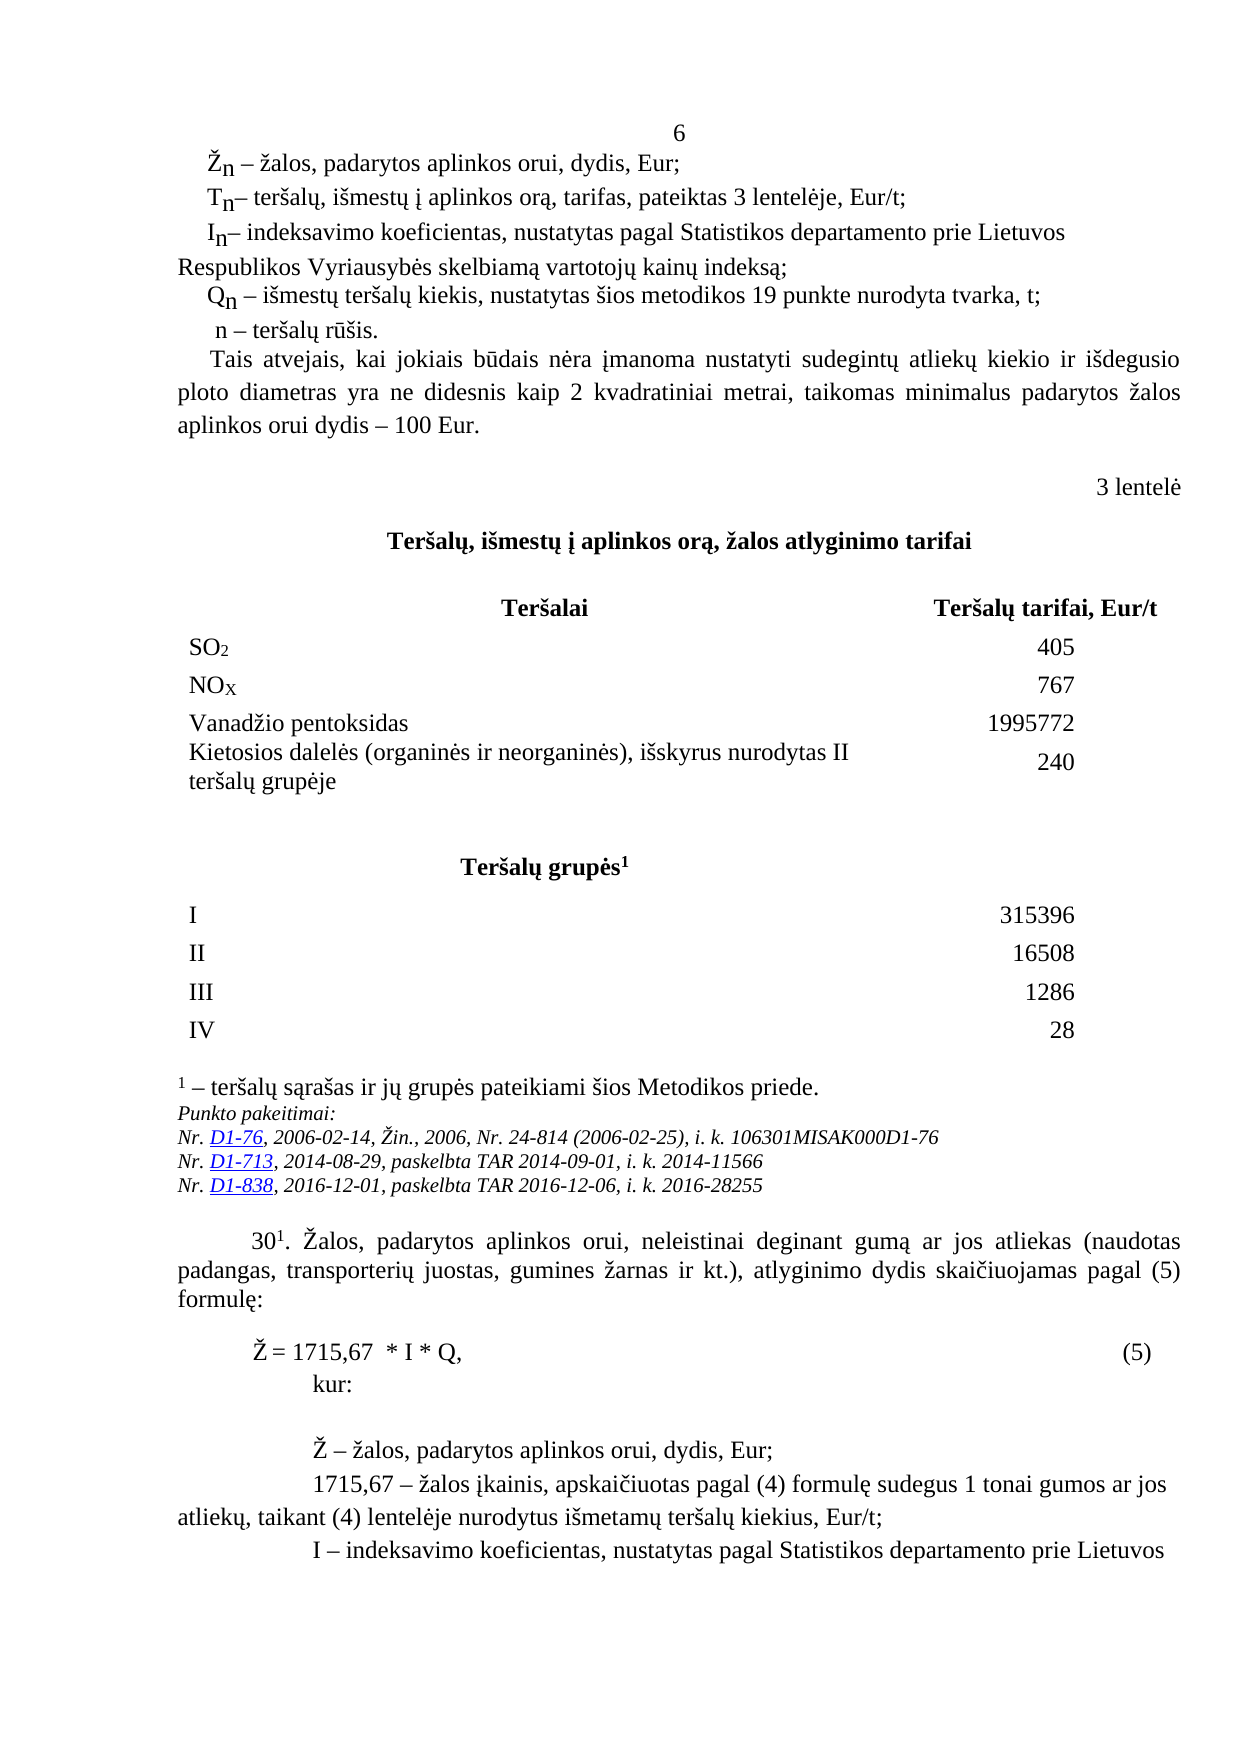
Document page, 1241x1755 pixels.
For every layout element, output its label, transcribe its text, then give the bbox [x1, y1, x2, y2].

table_header [912, 852, 1179, 890]
table_cell Kietosios dalelės (organinės ir neorganinės), išskyrus nurodytas II teršalų grupėje [177, 737, 912, 794]
table_cell 405 [912, 622, 1179, 660]
table_cell III [177, 967, 912, 1005]
text n – teršalų rūšis. [215, 315, 1181, 344]
text Tais atvejais, kai jokiais būdais nėra įmanoma nustatyti sudegintų atliekų kiekio ir išdegusio ploto diametras yra ne didesnis kaip 2 kvadratiniai metrai, taikomas minimalus padarytos žalos aplinkos orui dydis – 100 Eur. [177, 344, 1181, 439]
table_cell 1286 [912, 967, 1179, 1005]
table_cell 1995772 [912, 699, 1179, 737]
table_cell 16508 [912, 929, 1179, 967]
table_cell NOX [177, 660, 912, 699]
table_header Teršalai [177, 584, 912, 622]
text In– indeksavimo koeficientas, nustatytas pagal Statistikos departamento prie Lietuvos [207, 217, 1181, 252]
text Nr. D1-76, 2006-02-14, Žin., 2006, Nr. 24-814 (2006-02-25), i. k. 106301MISAK000D1-76 [177, 1125, 1181, 1149]
text Punkto pakeitimai: [177, 1101, 1181, 1125]
table_cell 28 [912, 1005, 1179, 1044]
text Nr. D1-713, 2014-08-29, paskelbta TAR 2014-09-01, i. k. 2014-11566 [177, 1149, 1181, 1173]
text 1 – teršalų sąrašas ir jų grupės pateikiami šios Metodikos priede. [177, 1072, 1181, 1101]
text Teršalų, išmestų į aplinkos orą, žalos atlyginimo tarifai [177, 526, 1181, 555]
text Žn – žalos, padarytos aplinkos orui, dydis, Eur; [207, 148, 1181, 182]
text Ž = 1715,67 * I * Q, (5) kur: Ž – žalos, padarytos aplinkos orui, dydis, Eur; 1715,67 – žalos įkainis, apskaičiuotas pagal (4) formulę sudegus 1 tonai gumos ar jos atliekų, taikant (4) lentelėje nurodytus išmetamų teršalų kiekius, Eur/t; I – indeksavimo koeficientas, nustatytas pagal Statistikos departamento prie Lietuvos [177, 1337, 1181, 1563]
text Qn – išmestų teršalų kiekis, nustatytas šios metodikos 19 punkte nurodyta tvarka, t; [207, 280, 1181, 315]
text 301. Žalos, padarytos aplinkos orui, neleistinai deginant gumą ar jos atliekas (naudotas padangas, transporterių juostas, gumines žarnas ir kt.), atlyginimo dydis skaičiuojamas pagal (5) formulę: [177, 1226, 1181, 1312]
text Tn– teršalų, išmestų į aplinkos orą, tarifas, pateiktas 3 lentelėje, Eur/t; [207, 182, 1181, 217]
table_cell 767 [912, 660, 1179, 699]
table_cell IV [177, 1005, 912, 1044]
table_cell Vanadžio pentoksidas [177, 699, 912, 737]
table_cell 315396 [912, 890, 1179, 929]
text Respublikos Vyriausybės skelbiamą vartotojų kainų indeksą; [177, 252, 1181, 280]
table_cell II [177, 929, 912, 967]
text 3 lentelė [177, 472, 1181, 500]
table_cell I [177, 890, 912, 929]
table_header Teršalų grupės1 [177, 852, 912, 890]
text Nr. D1-838, 2016-12-01, paskelbta TAR 2016-12-06, i. k. 2016-28255 [177, 1173, 1181, 1197]
table_header Teršalų tarifai, Eur/t [912, 584, 1179, 622]
table_cell 240 [912, 737, 1179, 794]
table_cell SO2 [177, 622, 912, 660]
